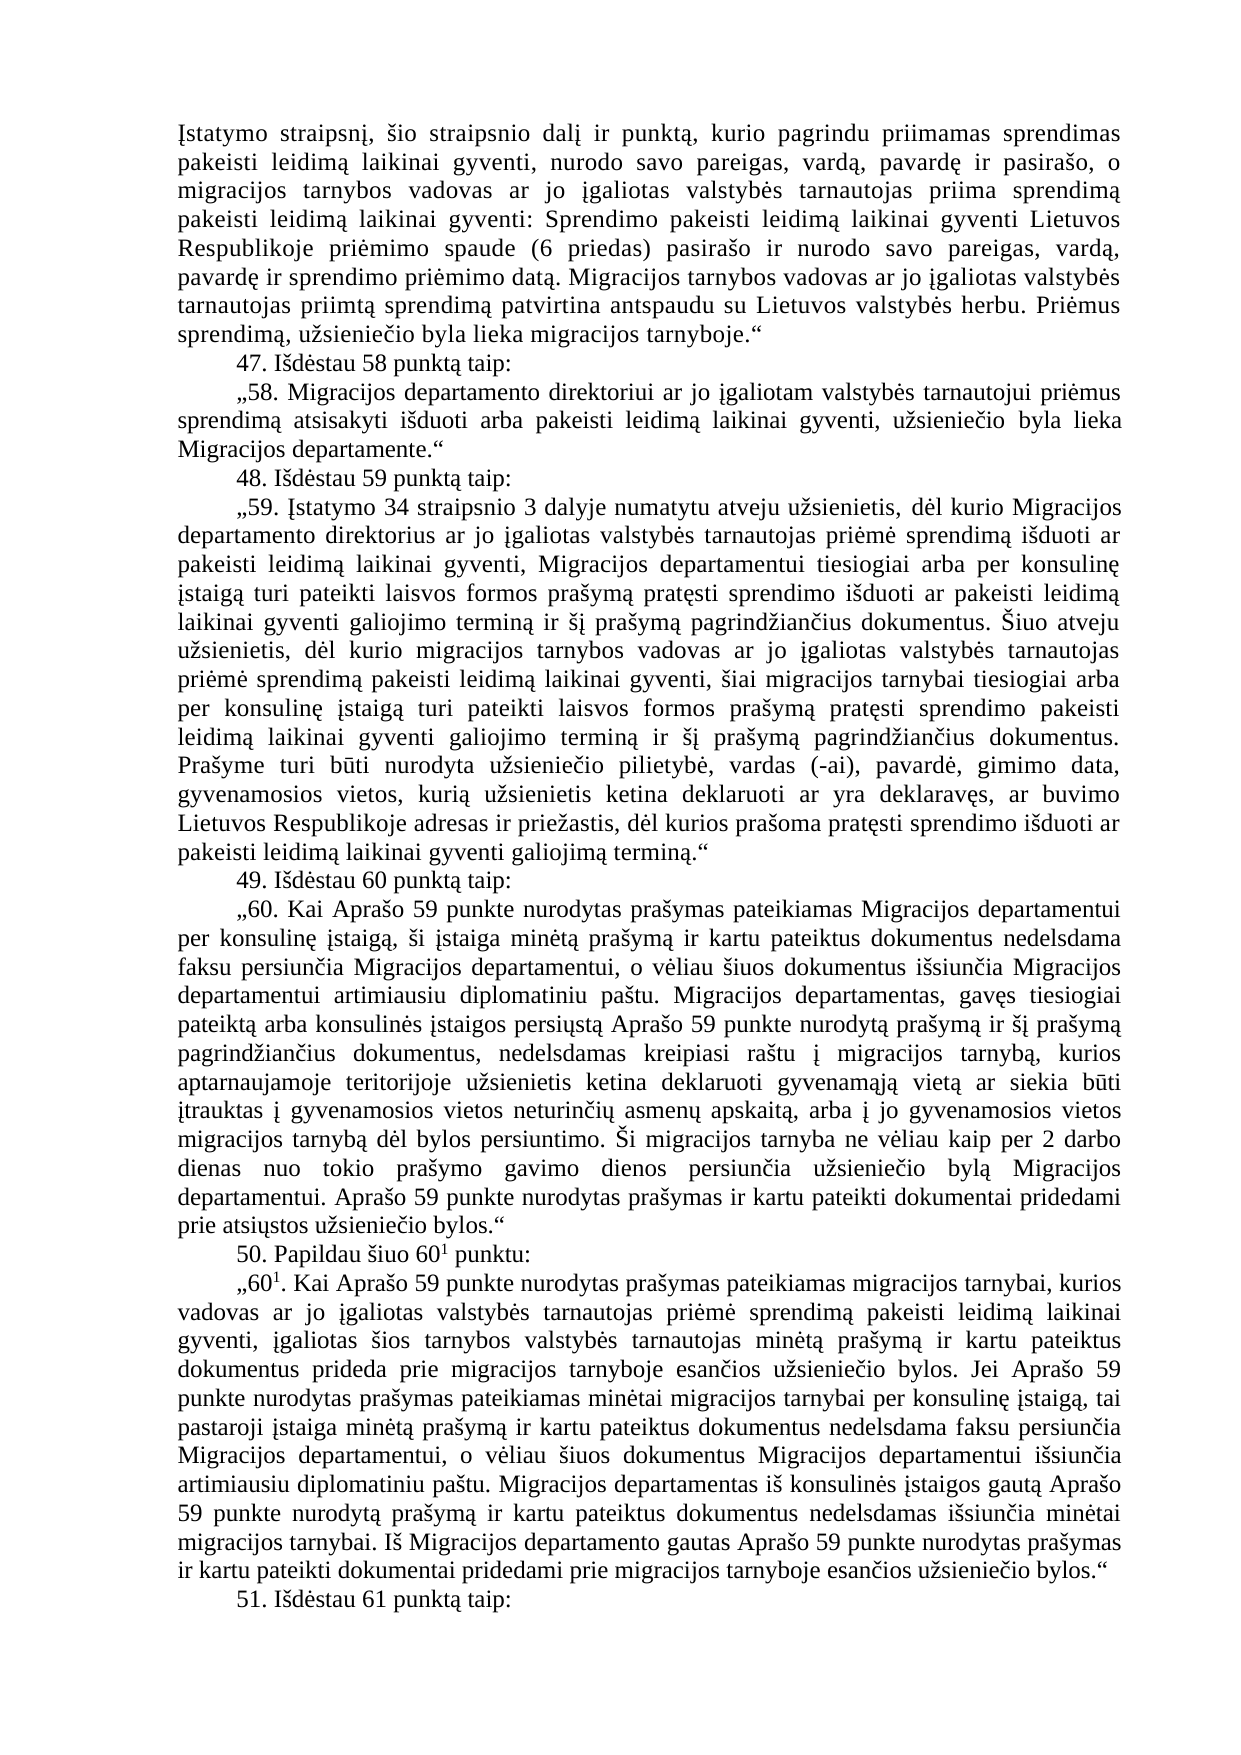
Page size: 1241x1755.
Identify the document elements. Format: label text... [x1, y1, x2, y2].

text „59. Įstatymo 34 straipsnio 3 dalyje numatytu atveju užsienietis, dėl kurio Migracijos departamento direktorius ar jo įgaliotas valstybės tarnautojas priėmė sprendimą išduoti ar pakeisti leidimą laikinai gyventi, Migracijos departamentui tiesiogiai arba per konsulinę įstaigą turi pateikti laisvos formos prašymą pratęsti sprendimo išduoti ar pakeisti leidimą laikinai gyventi galiojimo terminą ir šį prašymą pagrindžiančius dokumentus. Šiuo atveju užsienietis, dėl kurio migracijos tarnybos vadovas ar jo įgaliotas valstybės tarnautojas priėmė sprendimą pakeisti leidimą laikinai gyventi, šiai migracijos tarnybai tiesiogiai arba per konsulinę įstaigą turi pateikti laisvos formos prašymą pratęsti sprendimo pakeisti leidimą laikinai gyventi galiojimo terminą ir šį prašymą pagrindžiančius dokumentus. Prašyme turi būti nurodyta užsieniečio pilietybė, vardas (-ai), pavardė, gimimo data, gyvenamosios vietos, kurią užsienietis ketina deklaruoti ar yra deklaravęs, ar buvimo Lietuvos Respublikoje adresas ir priežastis, dėl kurios prašoma pratęsti sprendimo išduoti ar pakeisti leidimą laikinai gyventi galiojimą terminą.“ [177, 492, 1122, 866]
text „58. Migracijos departamento direktoriui ar jo įgaliotam valstybės tarnautojui priėmus sprendimą atsisakyti išduoti arba pakeisti leidimą laikinai gyventi, užsieniečio byla lieka Migracijos departamente.“ [177, 377, 1122, 463]
text Įstatymo straipsnį, šio straipsnio dalį ir punktą, kurio pagrindu priimamas sprendimas pakeisti leidimą laikinai gyventi, nurodo savo pareigas, vardą, pavardę ir pasirašo, o migracijos tarnybos vadovas ar jo įgaliotas valstybės tarnautojas priima sprendimą pakeisti leidimą laikinai gyventi: Sprendimo pakeisti leidimą laikinai gyventi Lietuvos Respublikoje priėmimo spaude (6 priedas) pasirašo ir nurodo savo pareigas, vardą, pavardę ir sprendimo priėmimo datą. Migracijos tarnybos vadovas ar jo įgaliotas valstybės tarnautojas priimtą sprendimą patvirtina antspaudu su Lietuvos valstybės herbu. Priėmus sprendimą, užsieniečio byla lieka migracijos tarnyboje.“ [177, 118, 1122, 348]
text 51. Išdėstau 61 punktą taip: [177, 1584, 1122, 1613]
text „60. Kai Aprašo 59 punkte nurodytas prašymas pateikiamas Migracijos departamentui per konsulinę įstaigą, ši įstaiga minėtą prašymą ir kartu pateiktus dokumentus nedelsdama faksu persiunčia Migracijos departamentui, o vėliau šiuos dokumentus išsiunčia Migracijos departamentui artimiausiu diplomatiniu paštu. Migracijos departamentas, gavęs tiesiogiai pateiktą arba konsulinės įstaigos persiųstą Aprašo 59 punkte nurodytą prašymą ir šį prašymą pagrindžiančius dokumentus, nedelsdamas kreipiasi raštu į migracijos tarnybą, kurios aptarnaujamoje teritorijoje užsienietis ketina deklaruoti gyvenamąją vietą ar siekia būti įtrauktas į gyvenamosios vietos neturinčių asmenų apskaitą, arba į jo gyvenamosios vietos migracijos tarnybą dėl bylos persiuntimo. Ši migracijos tarnyba ne vėliau kaip per 2 darbo dienas nuo tokio prašymo gavimo dienos persiunčia užsieniečio bylą Migracijos departamentui. Aprašo 59 punkte nurodytas prašymas ir kartu pateikti dokumentai pridedami prie atsiųstos užsieniečio bylos.“ [177, 894, 1122, 1239]
text 49. Išdėstau 60 punktą taip: [177, 866, 1122, 894]
text 50. Papildau šiuo 601 punktu: [177, 1239, 1122, 1268]
text 48. Išdėstau 59 punktą taip: [177, 463, 1122, 492]
text „601. Kai Aprašo 59 punkte nurodytas prašymas pateikiamas migracijos tarnybai, kurios vadovas ar jo įgaliotas valstybės tarnautojas priėmė sprendimą pakeisti leidimą laikinai gyventi, įgaliotas šios tarnybos valstybės tarnautojas minėtą prašymą ir kartu pateiktus dokumentus prideda prie migracijos tarnyboje esančios užsieniečio bylos. Jei Aprašo 59 punkte nurodytas prašymas pateikiamas minėtai migracijos tarnybai per konsulinę įstaigą, tai pastaroji įstaiga minėtą prašymą ir kartu pateiktus dokumentus nedelsdama faksu persiunčia Migracijos departamentui, o vėliau šiuos dokumentus Migracijos departamentui išsiunčia artimiausiu diplomatiniu paštu. Migracijos departamentas iš konsulinės įstaigos gautą Aprašo 59 punkte nurodytą prašymą ir kartu pateiktus dokumentus nedelsdamas išsiunčia minėtai migracijos tarnybai. Iš Migracijos departamento gautas Aprašo 59 punkte nurodytas prašymas ir kartu pateikti dokumentai pridedami prie migracijos tarnyboje esančios užsieniečio bylos.“ [177, 1268, 1122, 1584]
text 47. Išdėstau 58 punktą taip: [177, 348, 1122, 377]
